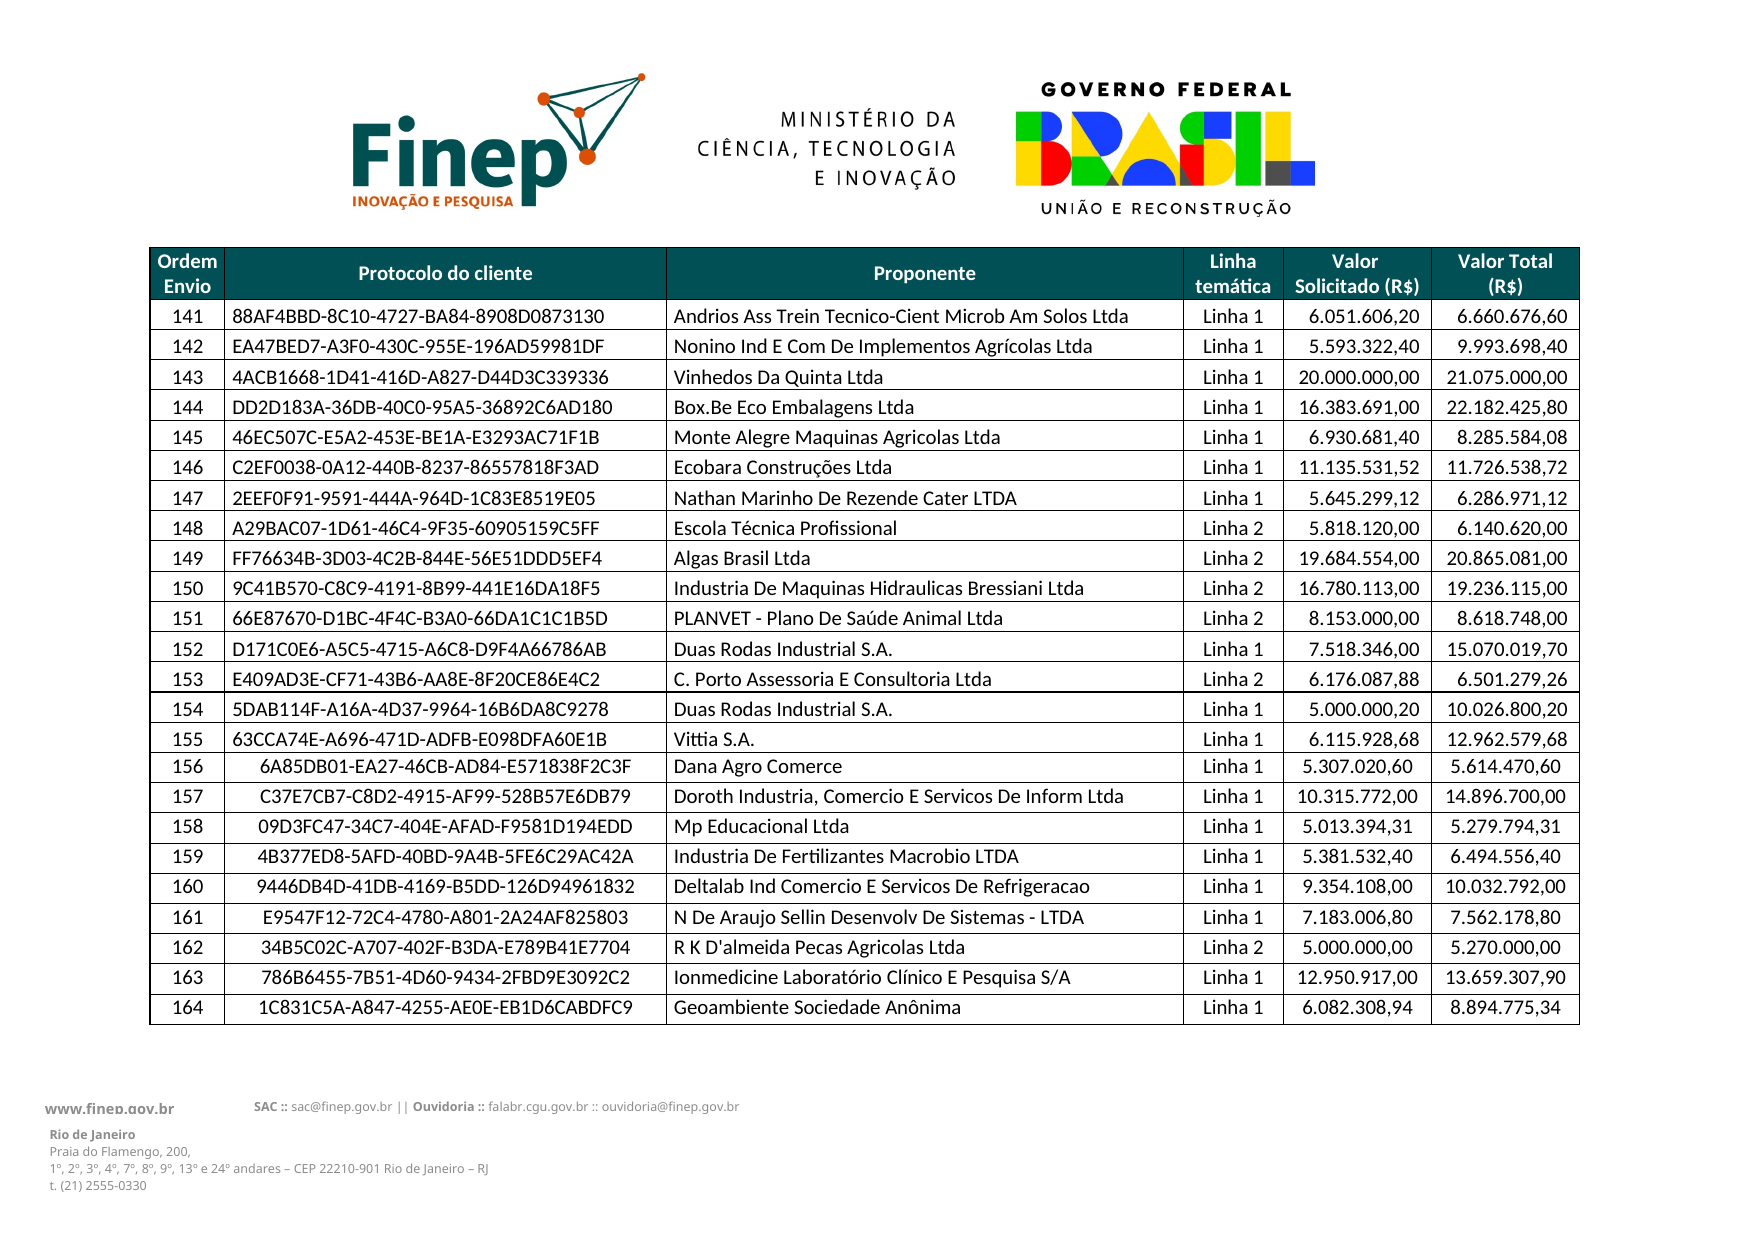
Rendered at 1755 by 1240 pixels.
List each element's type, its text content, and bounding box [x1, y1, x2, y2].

table_cell 5.270.000,00 [1432, 934, 1579, 963]
table_cell 7.562.178,80 [1432, 904, 1579, 933]
table_cell 5.000.000,00 [1284, 934, 1431, 963]
table_cell Ecobara Construções Ltda [667, 451, 1183, 480]
table_cell 156 [151, 753, 224, 782]
table_cell Nathan Marinho De Rezende Cater LTDA [667, 481, 1183, 510]
table_cell Vittia S.A. [667, 723, 1183, 752]
table_cell 5.381.532,40 [1284, 844, 1431, 873]
table_cell Monte Alegre Maquinas Agricolas Ltda [667, 421, 1183, 450]
table_cell 161 [151, 904, 224, 933]
table_cell 10.315.772,00 [1284, 783, 1431, 812]
table_cell A29BAC07-1D61-46C4-9F35-60905159C5FF [225, 511, 666, 540]
table_cell 11.726.538,72 [1432, 451, 1579, 480]
table_cell 6.501.279,26 [1432, 662, 1579, 691]
table_cell Doroth Industria, Comercio E Servicos De Inform Ltda [667, 783, 1183, 812]
table_cell Linha 2 [1184, 511, 1283, 540]
table_cell 16.780.113,00 [1284, 572, 1431, 601]
table_cell Linha 1 [1184, 632, 1283, 661]
table_cell 5.307.020,60 [1284, 753, 1431, 782]
table_cell 14.896.700,00 [1432, 783, 1579, 812]
table_cell 160 [151, 874, 224, 903]
table_cell Linha 1 [1184, 844, 1283, 873]
table_cell 6A85DB01-EA27-46CB-AD84-E571838F2C3F [225, 753, 666, 782]
table_cell 6.115.928,68 [1284, 723, 1431, 752]
table_cell Dana Agro Comerce [667, 753, 1183, 782]
table_cell Duas Rodas Industrial S.A. [667, 693, 1183, 722]
table_header Valor Total (R$) [1432, 248, 1579, 299]
table_cell Nonino Ind E Com De Implementos Agrícolas Ltda [667, 330, 1183, 359]
table_cell 15.070.019,70 [1432, 632, 1579, 661]
table_cell Linha 1 [1184, 783, 1283, 812]
table_cell 11.135.531,52 [1284, 451, 1431, 480]
table_cell 22.182.425,80 [1432, 390, 1579, 419]
table_cell 5.013.394,31 [1284, 813, 1431, 842]
table_cell Linha 1 [1184, 421, 1283, 450]
table_cell FF76634B-3D03-4C2B-844E-56E51DDD5EF4 [225, 541, 666, 571]
table_cell 19.236.115,00 [1432, 572, 1579, 601]
table_cell Industria De Fertilizantes Macrobio LTDA [667, 844, 1183, 873]
table_cell Linha 1 [1184, 874, 1283, 903]
table_cell 144 [151, 390, 224, 419]
table_cell 6.051.606,20 [1284, 300, 1431, 329]
table_cell 9.993.698,40 [1432, 330, 1579, 359]
table_cell 146 [151, 451, 224, 480]
table_cell 6.140.620,00 [1432, 511, 1579, 540]
table_cell DD2D183A-36DB-40C0-95A5-36892C6AD180 [225, 390, 666, 419]
table_cell Linha 1 [1184, 481, 1283, 510]
table_cell 21.075.000,00 [1432, 360, 1579, 389]
table_cell 10.026.800,20 [1432, 693, 1579, 722]
table_cell Linha 1 [1184, 300, 1283, 329]
table_cell 5DAB114F-A16A-4D37-9964-16B6DA8C9278 [225, 693, 666, 722]
table_cell C37E7CB7-C8D2-4915-AF99-528B57E6DB79 [225, 783, 666, 812]
table_header Ordem Envio [151, 248, 224, 299]
table_cell 12.950.917,00 [1284, 964, 1431, 993]
table_cell Linha 1 [1184, 753, 1283, 782]
table_cell 154 [151, 693, 224, 722]
table_cell 147 [151, 481, 224, 510]
table_cell 159 [151, 844, 224, 873]
table_cell 152 [151, 632, 224, 661]
table_header Valor Solicitado (R$) [1284, 248, 1431, 299]
table_cell Linha 1 [1184, 964, 1283, 993]
table_cell 46EC507C-E5A2-453E-BE1A-E3293AC71F1B [225, 421, 666, 450]
table_cell 8.153.000,00 [1284, 602, 1431, 631]
table_cell E9547F12-72C4-4780-A801-2A24AF825803 [225, 904, 666, 933]
table_cell 1C831C5A-A847-4255-AE0E-EB1D6CABDFC9 [225, 995, 666, 1024]
table_cell D171C0E6-A5C5-4715-A6C8-D9F4A66786AB [225, 632, 666, 661]
table_cell Ionmedicine Laboratório Clínico E Pesquisa S/A [667, 964, 1183, 993]
table_header Linha temática [1184, 248, 1283, 299]
table_cell Duas Rodas Industrial S.A. [667, 632, 1183, 661]
table_cell 16.383.691,00 [1284, 390, 1431, 419]
table_cell Linha 2 [1184, 934, 1283, 963]
table_cell 145 [151, 421, 224, 450]
table_cell 5.000.000,20 [1284, 693, 1431, 722]
table_cell PLANVET - Plano De Saúde Animal Ltda [667, 602, 1183, 631]
table_cell 8.285.584,08 [1432, 421, 1579, 450]
table_cell 6.082.308,94 [1284, 995, 1431, 1024]
table_header Proponente [667, 248, 1183, 299]
table_cell 5.279.794,31 [1432, 813, 1579, 842]
table_cell 6.660.676,60 [1432, 300, 1579, 329]
table_cell 20.865.081,00 [1432, 541, 1579, 571]
table_cell 2EEF0F91-9591-444A-964D-1C83E8519E05 [225, 481, 666, 510]
table_cell 155 [151, 723, 224, 752]
table_cell Linha 1 [1184, 723, 1283, 752]
table_cell 7.183.006,80 [1284, 904, 1431, 933]
table_cell 151 [151, 602, 224, 631]
table_cell 9.354.108,00 [1284, 874, 1431, 903]
table_cell Linha 1 [1184, 693, 1283, 722]
table_cell 66E87670-D1BC-4F4C-B3A0-66DA1C1C1B5D [225, 602, 666, 631]
table_cell 158 [151, 813, 224, 842]
table_header Protocolo do cliente [225, 248, 666, 299]
table_cell C. Porto Assessoria E Consultoria Ltda [667, 662, 1183, 691]
table_cell 5.818.120,00 [1284, 511, 1431, 540]
table_cell Linha 2 [1184, 541, 1283, 571]
table_cell Linha 2 [1184, 662, 1283, 691]
table_cell 63CCA74E-A696-471D-ADFB-E098DFA60E1B [225, 723, 666, 752]
table_cell Linha 1 [1184, 330, 1283, 359]
table_cell 34B5C02C-A707-402F-B3DA-E789B41E7704 [225, 934, 666, 963]
table_cell 148 [151, 511, 224, 540]
table_cell 13.659.307,90 [1432, 964, 1579, 993]
table_cell 6.930.681,40 [1284, 421, 1431, 450]
table_cell 163 [151, 964, 224, 993]
table_cell Box.Be Eco Embalagens Ltda [667, 390, 1183, 419]
table_cell 141 [151, 300, 224, 329]
table_cell 6.286.971,12 [1432, 481, 1579, 510]
table_cell 142 [151, 330, 224, 359]
table_cell 7.518.346,00 [1284, 632, 1431, 661]
table_cell 162 [151, 934, 224, 963]
table_cell E409AD3E-CF71-43B6-AA8E-8F20CE86E4C2 [225, 662, 666, 691]
table_cell Linha 1 [1184, 390, 1283, 419]
table_cell 09D3FC47-34C7-404E-AFAD-F9581D194EDD [225, 813, 666, 842]
table_cell Algas Brasil Ltda [667, 541, 1183, 571]
table_cell 786B6455-7B51-4D60-9434-2FBD9E3092C2 [225, 964, 666, 993]
table_cell 4B377ED8-5AFD-40BD-9A4B-5FE6C29AC42A [225, 844, 666, 873]
table_cell 9446DB4D-41DB-4169-B5DD-126D94961832 [225, 874, 666, 903]
table_cell 153 [151, 662, 224, 691]
table_cell Linha 1 [1184, 360, 1283, 389]
table_cell Deltalab Ind Comercio E Servicos De Refrigeracao [667, 874, 1183, 903]
table_cell 4ACB1668-1D41-416D-A827-D44D3C339336 [225, 360, 666, 389]
table_cell Linha 1 [1184, 451, 1283, 480]
table_cell 8.894.775,34 [1432, 995, 1579, 1024]
table_cell 143 [151, 360, 224, 389]
table_cell N De Araujo Sellin Desenvolv De Sistemas - LTDA [667, 904, 1183, 933]
table_cell Mp Educacional Ltda [667, 813, 1183, 842]
table_cell 9C41B570-C8C9-4191-8B99-441E16DA18F5 [225, 572, 666, 601]
table_cell Andrios Ass Trein Tecnico-Cient Microb Am Solos Ltda [667, 300, 1183, 329]
table_cell 10.032.792,00 [1432, 874, 1579, 903]
table_cell 150 [151, 572, 224, 601]
table_cell 149 [151, 541, 224, 571]
table_cell 164 [151, 995, 224, 1024]
table_cell 5.593.322,40 [1284, 330, 1431, 359]
table_cell EA47BED7-A3F0-430C-955E-196AD59981DF [225, 330, 666, 359]
table_cell 6.176.087,88 [1284, 662, 1431, 691]
table_cell Linha 2 [1184, 602, 1283, 631]
table_cell 20.000.000,00 [1284, 360, 1431, 389]
table_cell 6.494.556,40 [1432, 844, 1579, 873]
table_cell Escola Técnica Profissional [667, 511, 1183, 540]
table_cell Linha 1 [1184, 813, 1283, 842]
table_cell 12.962.579,68 [1432, 723, 1579, 752]
table_cell 19.684.554,00 [1284, 541, 1431, 571]
table_cell Industria De Maquinas Hidraulicas Bressiani Ltda [667, 572, 1183, 601]
table_cell 8.618.748,00 [1432, 602, 1579, 631]
table_cell Linha 2 [1184, 572, 1283, 601]
table_cell 88AF4BBD-8C10-4727-BA84-8908D0873130 [225, 300, 666, 329]
table_cell C2EF0038-0A12-440B-8237-86557818F3AD [225, 451, 666, 480]
table_cell 5.614.470,60 [1432, 753, 1579, 782]
table_cell Linha 1 [1184, 995, 1283, 1024]
table_cell Vinhedos Da Quinta Ltda [667, 360, 1183, 389]
table_cell Geoambiente Sociedade Anônima [667, 995, 1183, 1024]
table_cell Linha 1 [1184, 904, 1283, 933]
table_cell 5.645.299,12 [1284, 481, 1431, 510]
table_cell 157 [151, 783, 224, 812]
table_cell R K D'almeida Pecas Agricolas Ltda [667, 934, 1183, 963]
